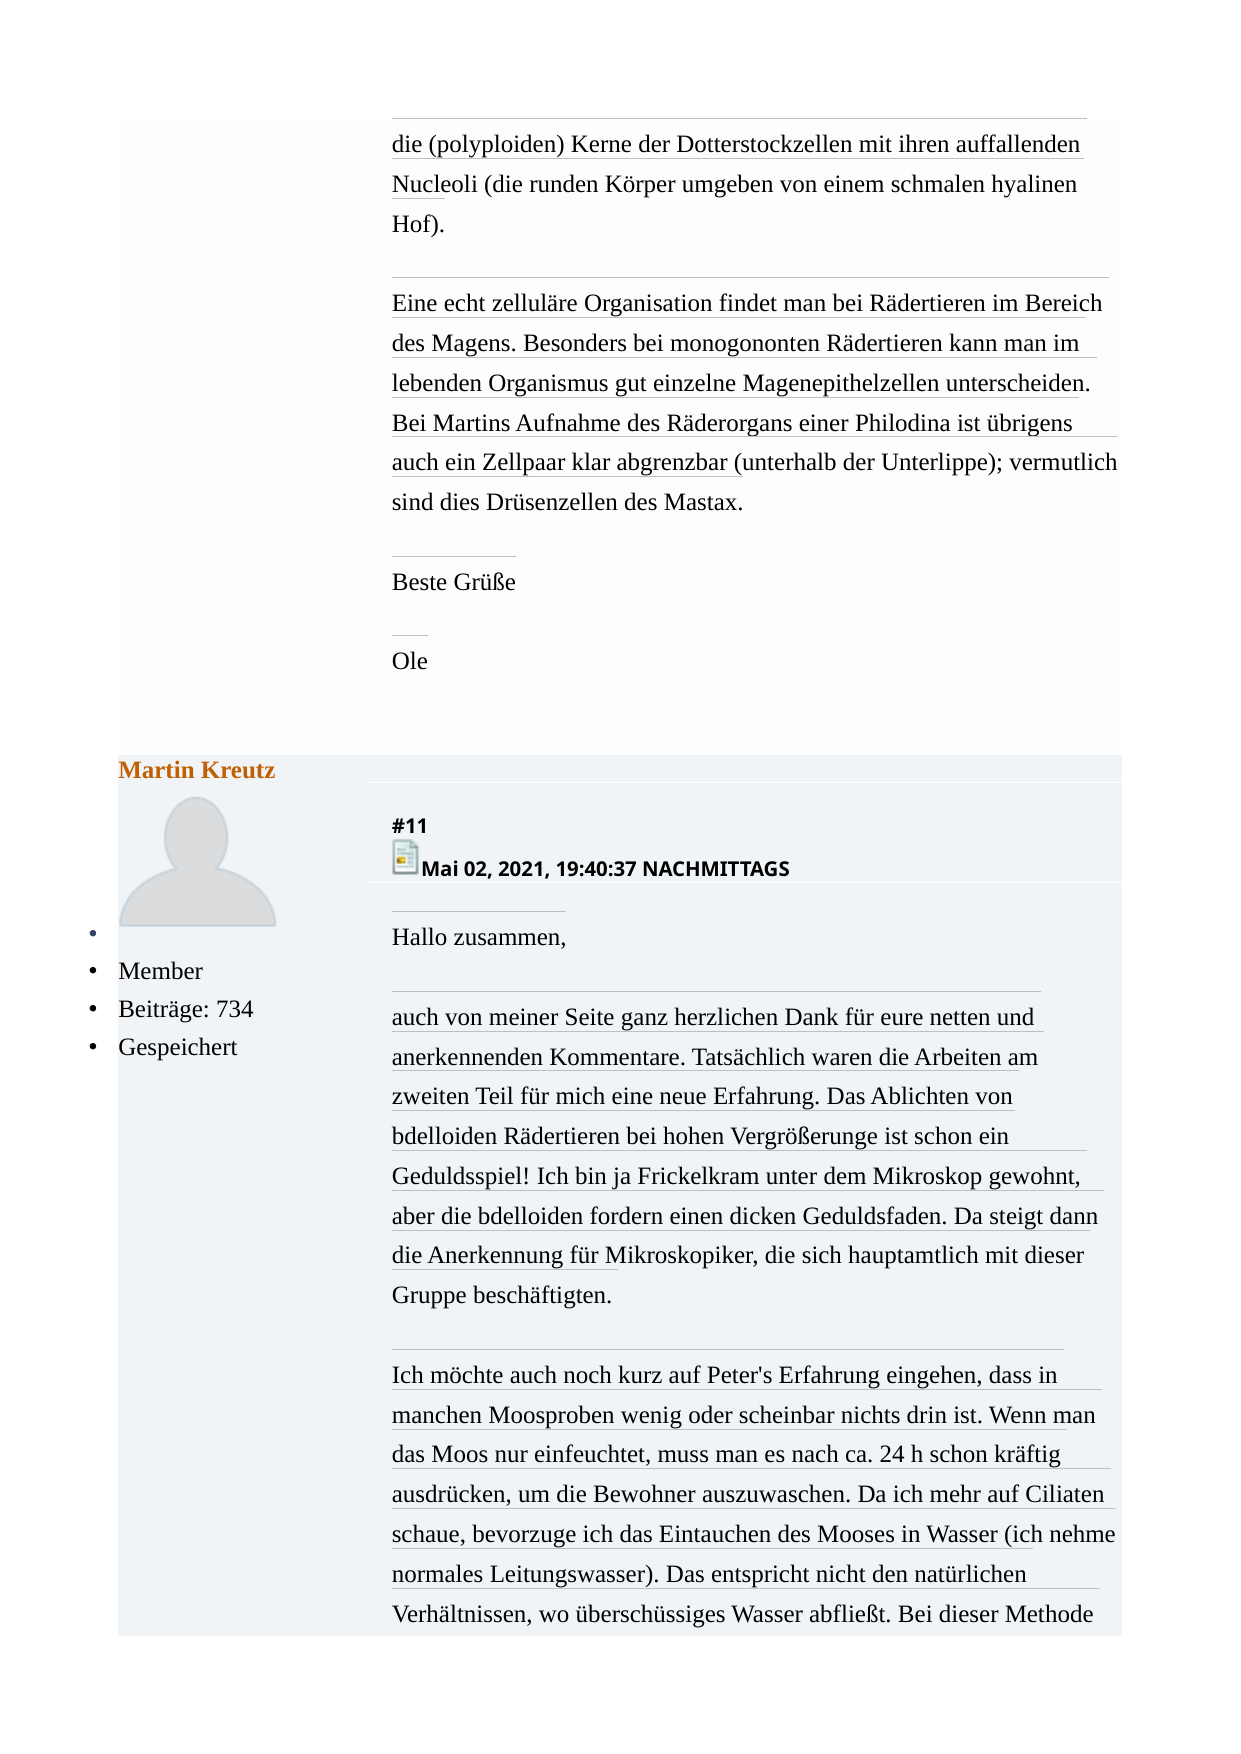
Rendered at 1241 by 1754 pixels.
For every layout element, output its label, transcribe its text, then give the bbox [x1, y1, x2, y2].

picture [118, 783, 278, 943]
list Beiträge: 734 [118, 994, 368, 1023]
text Mai 02, 2021, 19:40:37 NACHMITTAGS [392, 839, 1122, 882]
text #11 [392, 811, 1122, 839]
text Hallo zusammen, auch von meiner Seite ganz herzlichen Dank für eure netten und anerkennenden Kommentare. Tatsächlich waren die Arbeiten am zweiten Teil für mich eine neue Erfahrung. Das Ablichten von bdelloiden Rädertieren bei hohen Vergrößerunge ist schon ein Geduldsspiel! Ich bin ja Frickelkram unter dem Mikroskop gewohnt, aber die bdelloiden fordern einen dicken Geduldsfaden. Da steigt dann die Anerkennung für Mikroskopiker, die sich hauptamtlich mit dieser Gruppe beschäftigten. Ich möchte auch noch kurz auf Peter's Erfahrung eingehen, dass in manchen Moosproben wenig oder scheinbar nichts drin ist. Wenn man das Moos nur einfeuchtet, muss man es nach ca. 24 h schon kräftig ausdrücken, um die Bewohner auszuwaschen. Da ich mehr auf Ciliaten schaue, bevorzuge ich das Eintauchen des Mooses in Wasser (ich nehme normales Leitungswasser). Das entspricht nicht den natürlichen Verhältnissen, wo überschüssiges Wasser abfließt. Bei dieser Methode [392, 911, 1122, 1627]
text die (polyploiden) Kerne der Dotterstockzellen mit ihren auffallenden Nucleoli (die runden Körper umgeben von einem schmalen hyalinen Hof). Eine echt zelluläre Organisation findet man bei Rädertieren im Bereich des Magens. Besonders bei monogononten Rädertieren kann man im lebenden Organismus gut einzelne Magenepithelzellen unterscheiden. Bei Martins Aufnahme des Räderorgans einer Philodina ist übrigens auch ein Zellpaar klar abgrenzbar (unterhalb der Unterlippe); vermutlich sind dies Drüsenzellen des Mastax. Beste Grüße Ole [392, 118, 1122, 755]
list Member [118, 956, 368, 985]
subtitle Martin Kreutz [118, 755, 368, 783]
picture [391, 838, 421, 877]
list Gespeichert [118, 1032, 368, 1061]
